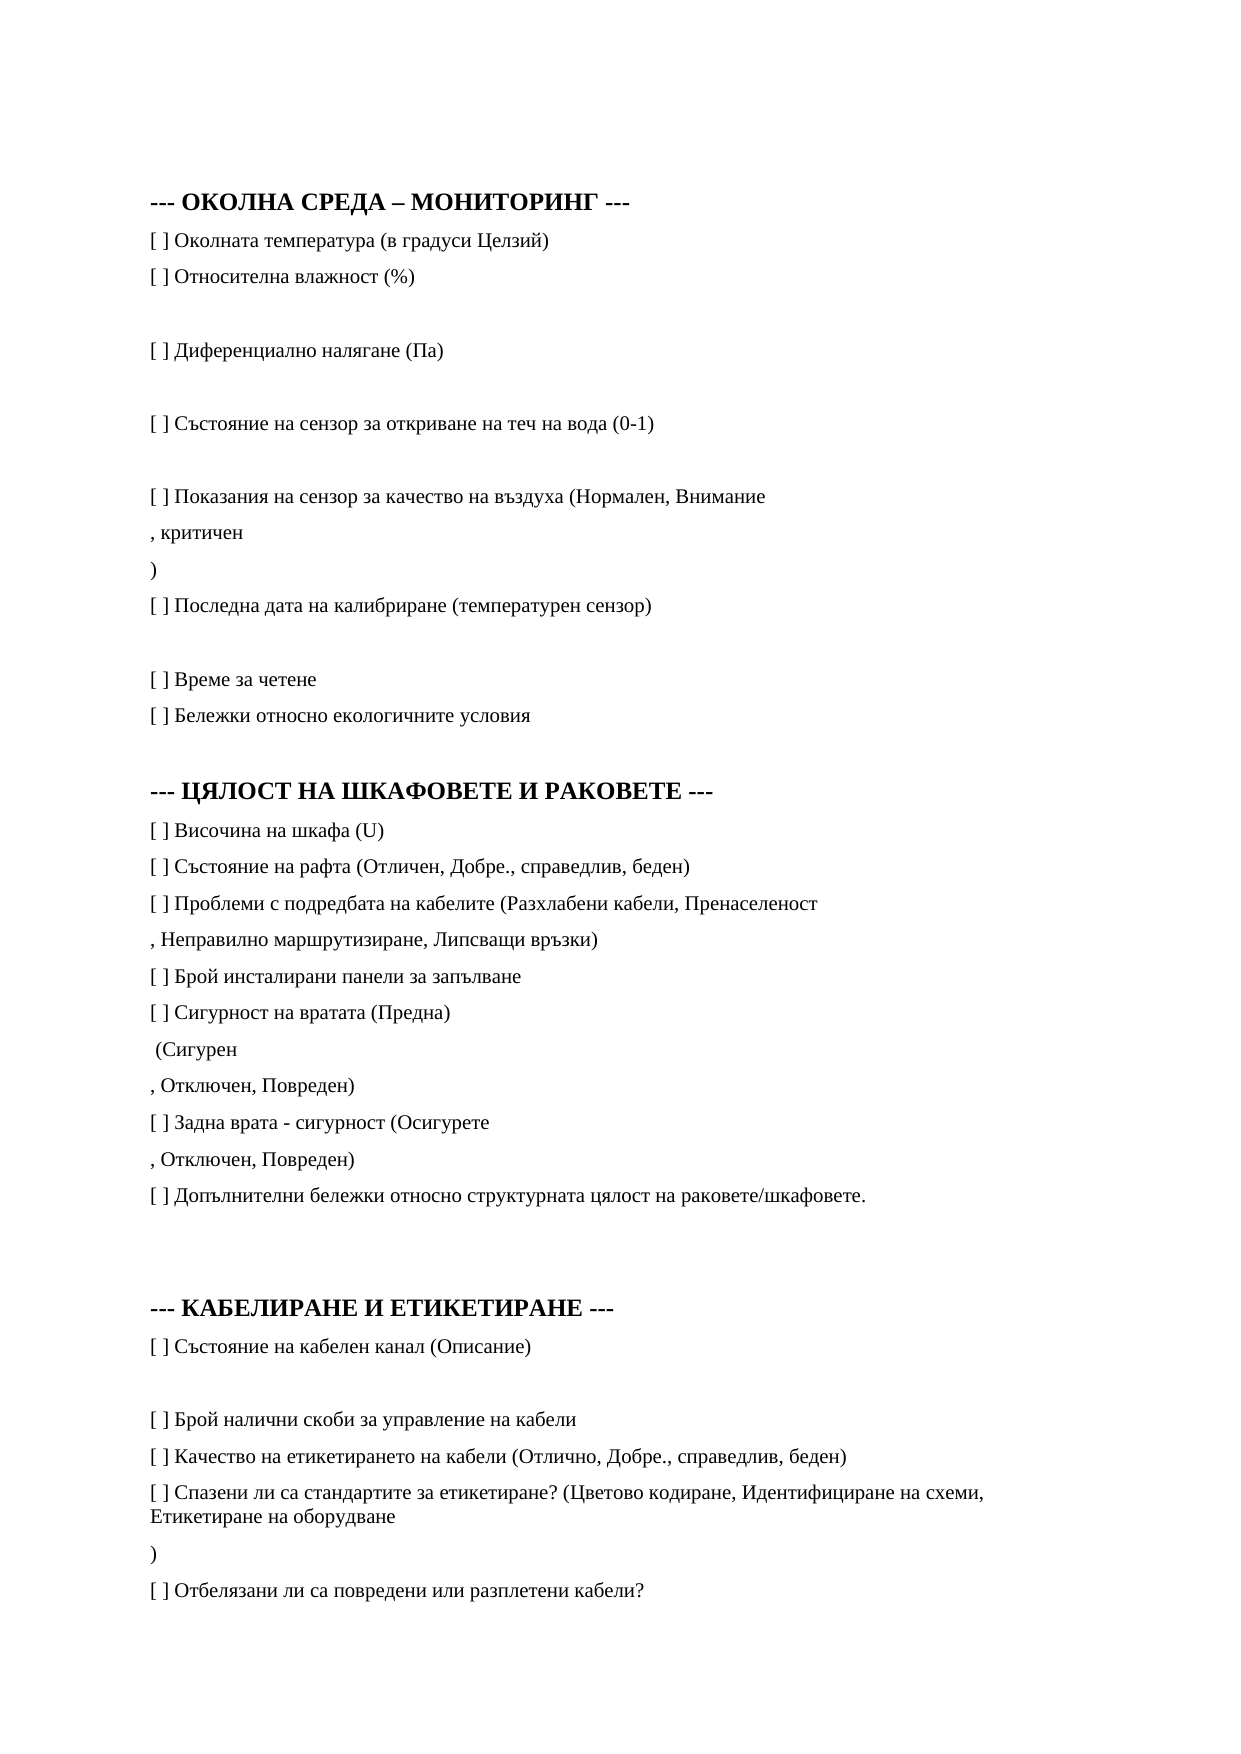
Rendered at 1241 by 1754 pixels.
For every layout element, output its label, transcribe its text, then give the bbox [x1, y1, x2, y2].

text [ ] Задна врата - сигурност (Осигурете [150, 1110, 1090, 1134]
text , критичен [150, 520, 1090, 544]
text [ ] Брой налични скоби за управление на кабели [150, 1407, 1090, 1431]
text [ ] Сигурност на вратата (Предна) [150, 1000, 1090, 1024]
text [ ] Относителна влажност (%) [150, 264, 1090, 288]
text [ ] Височина на шкафа (U) [150, 817, 1090, 842]
text (Сигурен [150, 1037, 1090, 1061]
text ) [150, 1541, 1090, 1565]
text [ ] Спазени ли са стандартите за етикетиране? (Цветово кодиране, Идентифициране на схеми, Етикетиране на оборудване [150, 1480, 1090, 1528]
text [ ] Качество на етикетирането на кабели (Отлично, Добре., справедлив, беден) [150, 1444, 1090, 1468]
text [ ] Брой инсталирани панели за запълване [150, 964, 1090, 988]
text [ ] Отбелязани ли са повредени или разплетени кабели? [150, 1577, 1090, 1602]
text --- ЦЯЛОСТ НА ШКАФОВЕТЕ И РАКОВЕТЕ --- [150, 776, 1090, 805]
text [ ] Последна дата на калибриране (температурен сензор) [150, 593, 1090, 617]
text ) [150, 557, 1090, 581]
text , Отключен, Повреден) [150, 1073, 1090, 1097]
text --- КАБЕЛИРАНЕ И ЕТИКЕТИРАНЕ --- [150, 1293, 1090, 1322]
text [ ] Бележки относно екологичните условия [150, 703, 1090, 727]
text [ ] Околната температура (в градуси Целзий) [150, 228, 1090, 252]
text [ ] Състояние на кабелен канал (Описание) [150, 1334, 1090, 1358]
text [ ] Състояние на рафта (Отличен, Добре., справедлив, беден) [150, 854, 1090, 878]
text [ ] Показания на сензор за качество на въздуха (Нормален, Внимание [150, 484, 1090, 508]
text [ ] Време за четене [150, 667, 1090, 691]
text , Неправилно маршрутизиране, Липсващи връзки) [150, 927, 1090, 951]
text --- ОКОЛНА СРЕДА – МОНИТОРИНГ --- [150, 187, 1090, 215]
text [ ] Проблеми с подредбата на кабелите (Разхлабени кабели, Пренаселеност [150, 891, 1090, 915]
text [ ] Състояние на сензор за откриване на теч на вода (0-1) [150, 411, 1090, 435]
text , Отключен, Повреден) [150, 1147, 1090, 1171]
text [ ] Допълнителни бележки относно структурната цялост на раковете/шкафовете. [150, 1183, 1090, 1207]
text [ ] Диференциално налягане (Па) [150, 337, 1090, 362]
